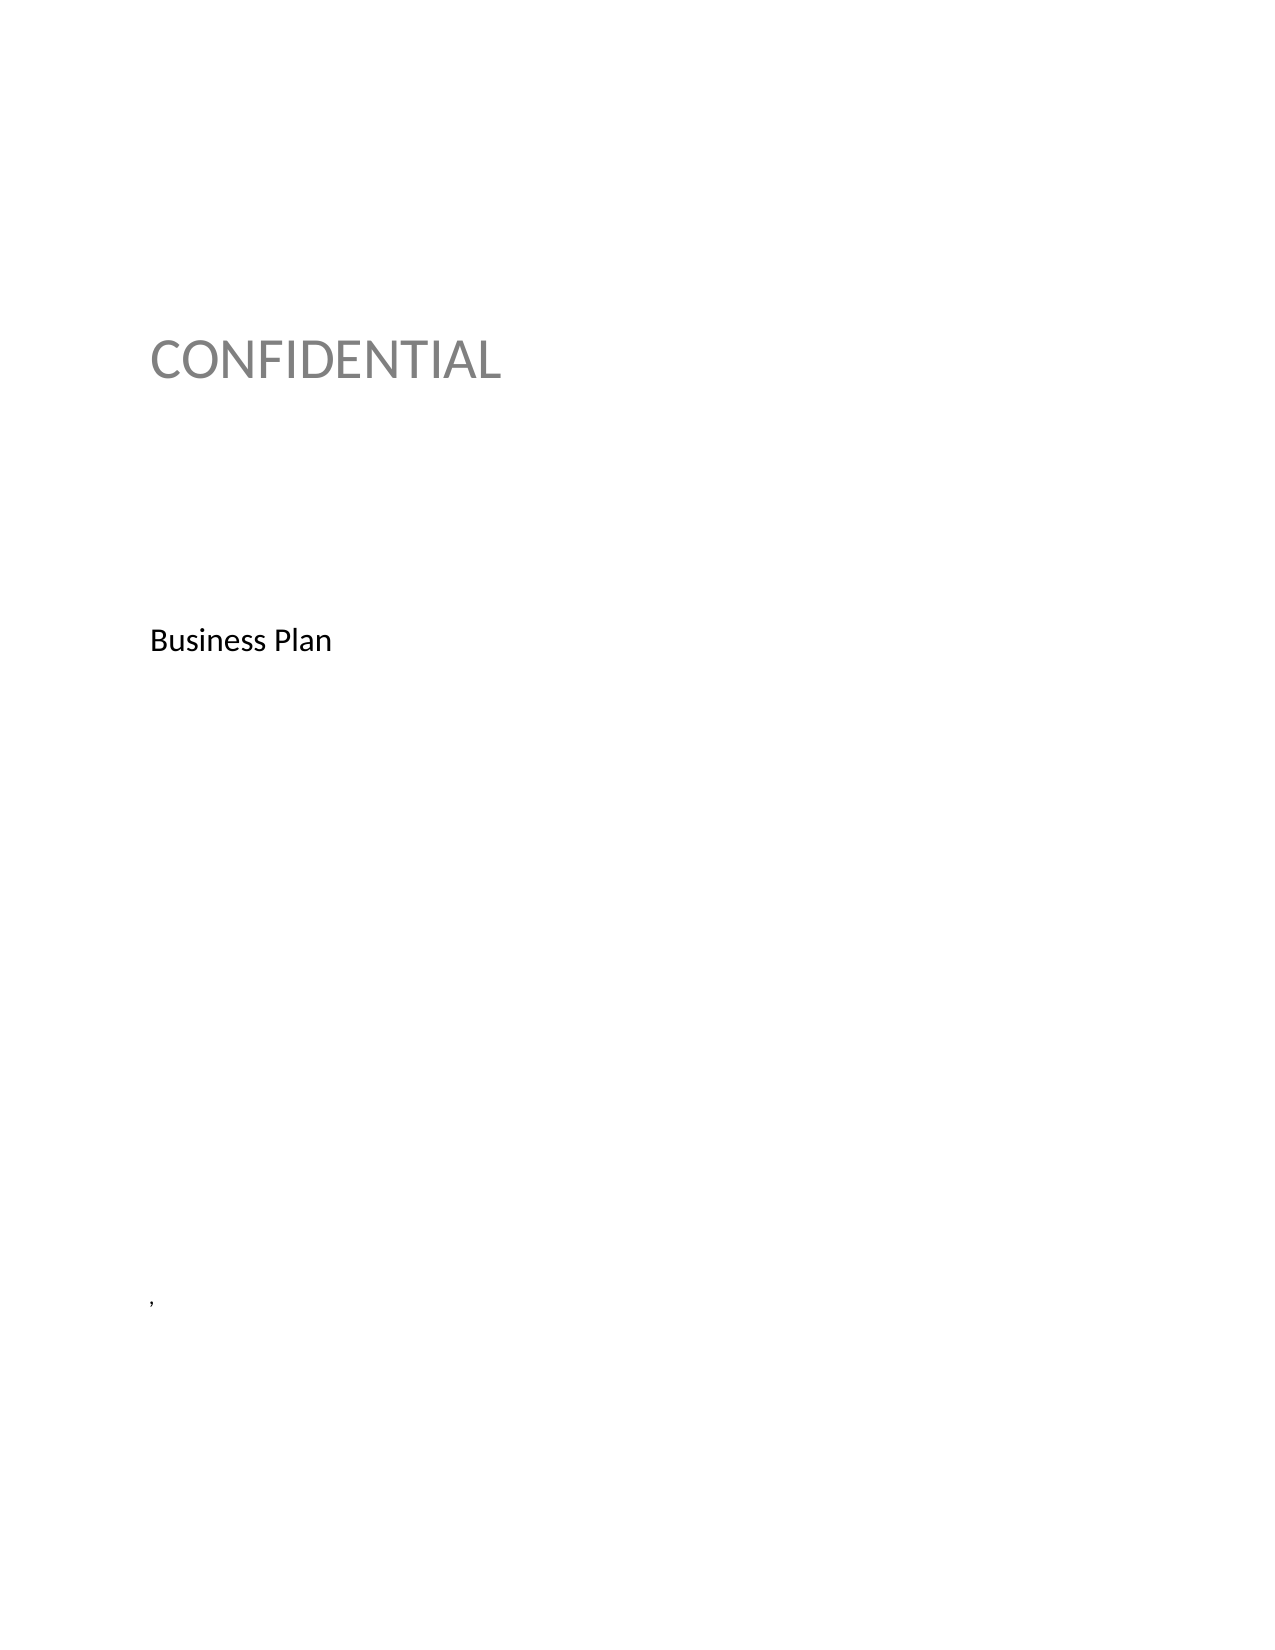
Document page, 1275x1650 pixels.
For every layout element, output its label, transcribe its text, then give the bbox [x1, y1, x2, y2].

text CONFIDENTIAL [150, 322, 1125, 393]
text Business Plan [150, 619, 1125, 659]
text , [148, 1282, 463, 1310]
